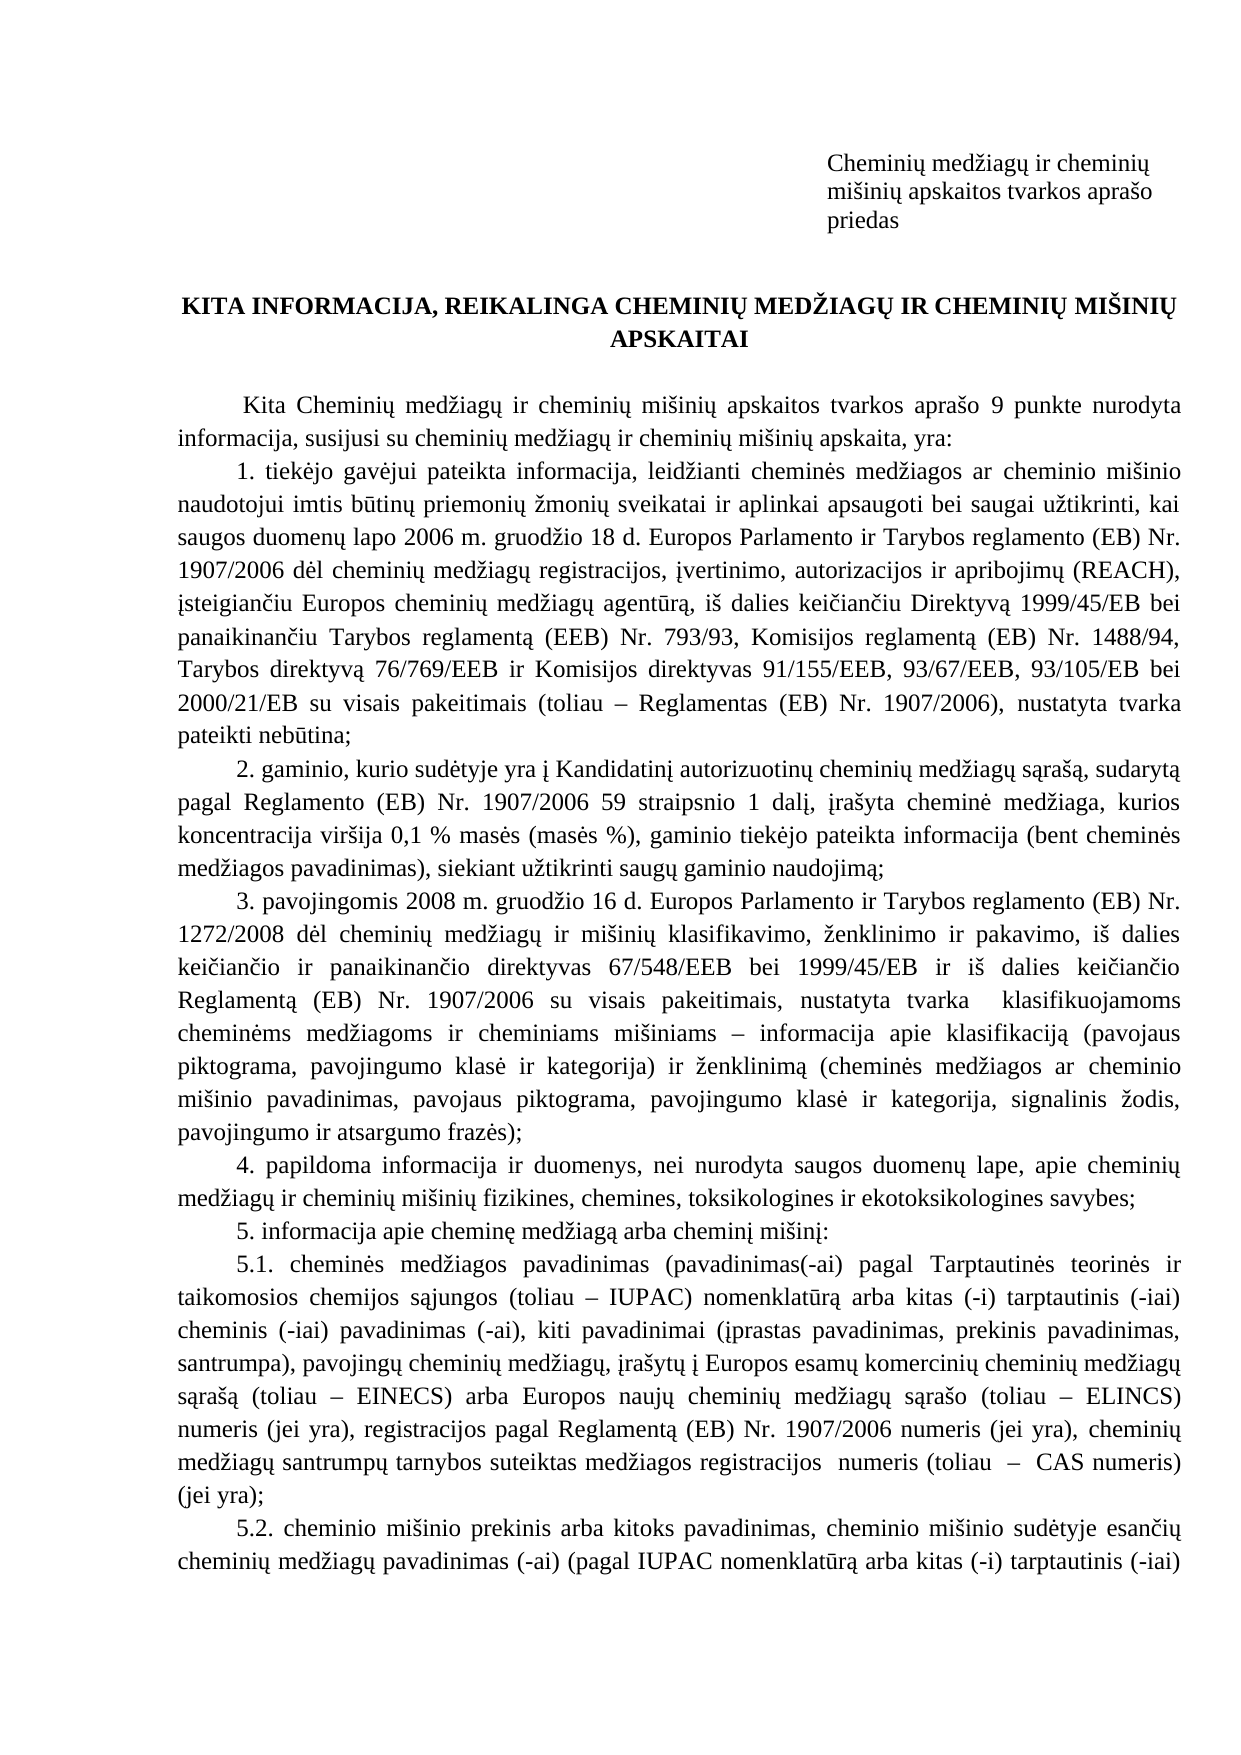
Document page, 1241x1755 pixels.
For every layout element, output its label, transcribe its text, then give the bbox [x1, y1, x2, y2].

text 5.2. cheminio mišinio prekinis arba kitoks pavadinimas, cheminio mišinio sudėtyje esančių cheminių medžiagų pavadinimas (-ai) (pagal IUPAC nomenklatūrą arba kitas (-i) tarptautinis (-iai) [177, 1513, 1181, 1575]
text 5.1. cheminės medžiagos pavadinimas (pavadinimas(-ai) pagal Tarptautinės teorinės ir taikomosios chemijos sąjungos (toliau – IUPAC) nomenklatūrą arba kitas (-i) tarptautinis (-iai) cheminis (-iai) pavadinimas (-ai), kiti pavadinimai (įprastas pavadinimas, prekinis pavadinimas, santrumpa), pavojingų cheminių medžiagų, įrašytų į Europos esamų komercinių cheminių medžiagų sąrašą (toliau – EINECS) arba Europos naujų cheminių medžiagų sąrašo (toliau – ELINCS) numeris (jei yra), registracijos pagal Reglamentą (EB) Nr. 1907/2006 numeris (jei yra), cheminių medžiagų santrumpų tarnybos suteiktas medžiagos registracijos numeris (toliau – CAS numeris) (jei yra); [177, 1249, 1181, 1509]
text 4. papildoma informacija ir duomenys, nei nurodyta saugos duomenų lape, apie cheminių medžiagų ir cheminių mišinių fizikines, chemines, toksikologines ir ekotoksikologines savybes; [177, 1150, 1181, 1212]
text 5. informacija apie cheminę medžiagą arba cheminį mišinį: [177, 1216, 1181, 1245]
text Kita informacija, reikalinga cheminių medžiagų ir cheminių mišinių apskaitai [177, 291, 1181, 353]
text 3. pavojingomis 2008 m. gruodžio 16 d. Europos Parlamento ir Tarybos reglamento (EB) Nr. 1272/2008 dėl cheminių medžiagų ir mišinių klasifikavimo, ženklinimo ir pakavimo, iš dalies keičiančio ir panaikinančio direktyvas 67/548/EEB bei 1999/45/EB ir iš dalies keičiančio Reglamentą (EB) Nr. 1907/2006 su visais pakeitimais, nustatyta tvarka klasifikuojamoms cheminėms medžiagoms ir cheminiams mišiniams – informacija apie klasifikaciją (pavojaus piktograma, pavojingumo klasė ir kategorija) ir ženklinimą (cheminės medžiagos ar cheminio mišinio pavadinimas, pavojaus piktograma, pavojingumo klasė ir kategorija, signalinis žodis, pavojingumo ir atsargumo frazės); [177, 886, 1181, 1146]
text 1. tiekėjo gavėjui pateikta informacija, leidžianti cheminės medžiagos ar cheminio mišinio naudotojui imtis būtinų priemonių žmonių sveikatai ir aplinkai apsaugoti bei saugai užtikrinti, kai saugos duomenų lapo 2006 m. gruodžio 18 d. Europos Parlamento ir Tarybos reglamento (EB) Nr. 1907/2006 dėl cheminių medžiagų registracijos, įvertinimo, autorizacijos ir apribojimų (REACH), įsteigiančiu Europos cheminių medžiagų agentūrą, iš dalies keičiančiu Direktyvą 1999/45/EB bei panaikinančiu Tarybos reglamentą (EEB) Nr. 793/93, Komisijos reglamentą (EB) Nr. 1488/94, Tarybos direktyvą 76/769/EEB ir Komisijos direktyvas 91/155/EEB, 93/67/EEB, 93/105/EB bei 2000/21/EB su visais pakeitimais (toliau – Reglamentas (EB) Nr. 1907/2006), nustatyta tvarka pateikti nebūtina; [177, 456, 1181, 749]
text 2. gaminio, kurio sudėtyje yra į Kandidatinį autorizuotinų cheminių medžiagų sąrašą, sudarytą pagal Reglamento (EB) Nr. 1907/2006 59 straipsnio 1 dalį, įrašyta cheminė medžiaga, kurios koncentracija viršija 0,1 % masės (masės %), gaminio tiekėjo pateikta informacija (bent cheminės medžiagos pavadinimas), siekiant užtikrinti saugų gaminio naudojimą; [177, 754, 1181, 881]
text Cheminių medžiagų ir cheminių mišinių apskaitos tvarkos aprašo priedas [827, 148, 1181, 234]
text Kita Cheminių medžiagų ir cheminių mišinių apskaitos tvarkos aprašo 9 punkte nurodyta informacija, susijusi su cheminių medžiagų ir cheminių mišinių apskaita, yra: [177, 390, 1181, 452]
